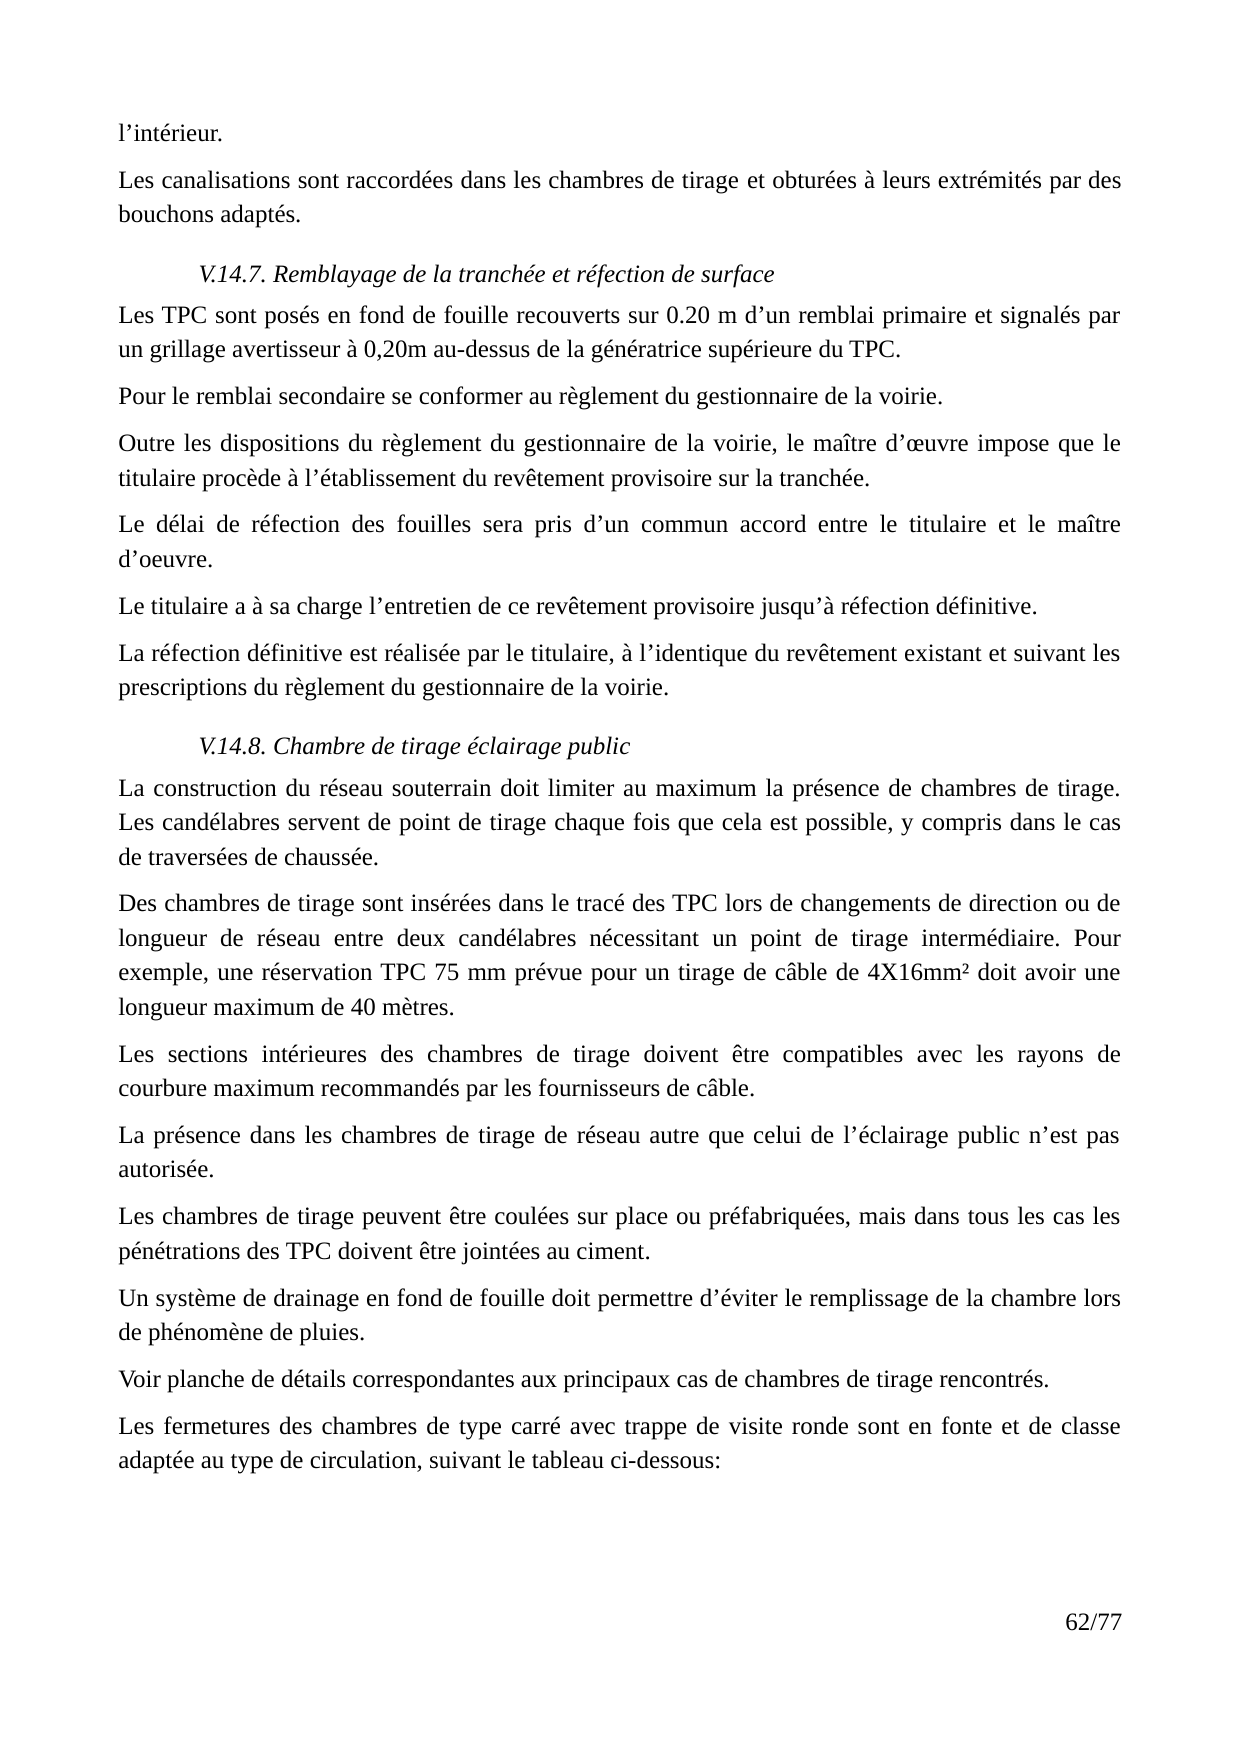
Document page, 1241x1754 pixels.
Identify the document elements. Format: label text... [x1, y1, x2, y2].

text Le délai de réfection des fouilles sera pris d’un commun accord entre le titulaire et le maître d’oeuvre. [118, 509, 1122, 573]
text Le titulaire a à sa charge l’entretien de ce revêtement provisoire jusqu’à réfection définitive. [118, 591, 1122, 619]
text Les canalisations sont raccordées dans les chambres de tirage et obturées à leurs extrémités par des bouchons adaptés. [118, 165, 1122, 228]
text Pour le remblai secondaire se conformer au règlement du gestionnaire de la voirie. [118, 381, 1122, 410]
text Voir planche de détails correspondantes aux principaux cas de chambres de tirage rencontrés. [118, 1364, 1122, 1393]
text La réfection définitive est réalisée par le titulaire, à l’identique du revêtement existant et suivant les prescriptions du règlement du gestionnaire de la voirie. [118, 638, 1122, 701]
subtitle Remblayage de la tranchée et réfection de surface [192, 259, 1122, 287]
text l’intérieur. [118, 118, 1122, 147]
text Les chambres de tirage peuvent être coulées sur place ou préfabriquées, mais dans tous les cas les pénétrations des TPC doivent être jointées au ciment. [118, 1201, 1122, 1265]
text La construction du réseau souterrain doit limiter au maximum la présence de chambres de tirage. Les candélabres servent de point de tirage chaque fois que cela est possible, y compris dans le cas de traversées de chaussée. [118, 773, 1122, 870]
subtitle Chambre de tirage éclairage public [192, 731, 1122, 760]
text Outre les dispositions du règlement du gestionnaire de la voirie, le maître d’œuvre impose que le titulaire procède à l’établissement du revêtement provisoire sur la tranchée. [118, 428, 1122, 491]
text Un système de drainage en fond de fouille doit permettre d’éviter le remplissage de la chambre lors de phénomène de pluies. [118, 1283, 1122, 1346]
text Les sections intérieures des chambres de tirage doivent être compatibles avec les rayons de courbure maximum recommandés par les fournisseurs de câble. [118, 1039, 1122, 1102]
text La présence dans les chambres de tirage de réseau autre que celui de l’éclairage public n’est pas autorisée. [118, 1120, 1122, 1183]
text Des chambres de tirage sont insérées dans le tracé des TPC lors de changements de direction ou de longueur de réseau entre deux candélabres nécessitant un point de tirage intermédiaire. Pour exemple, une réservation TPC 75 mm prévue pour un tirage de câble de 4X16mm² doit avoir une longueur maximum de 40 mètres. [118, 888, 1122, 1021]
text Les TPC sont posés en fond de fouille recouverts sur 0.20 m d’un remblai primaire et signalés par un grillage avertisseur à 0,20m au-dessus de la génératrice supérieure du TPC. [118, 300, 1122, 363]
text Les fermetures des chambres de type carré avec trappe de visite ronde sont en fonte et de classe adaptée au type de circulation, suivant le tableau ci-dessous: [118, 1411, 1122, 1474]
